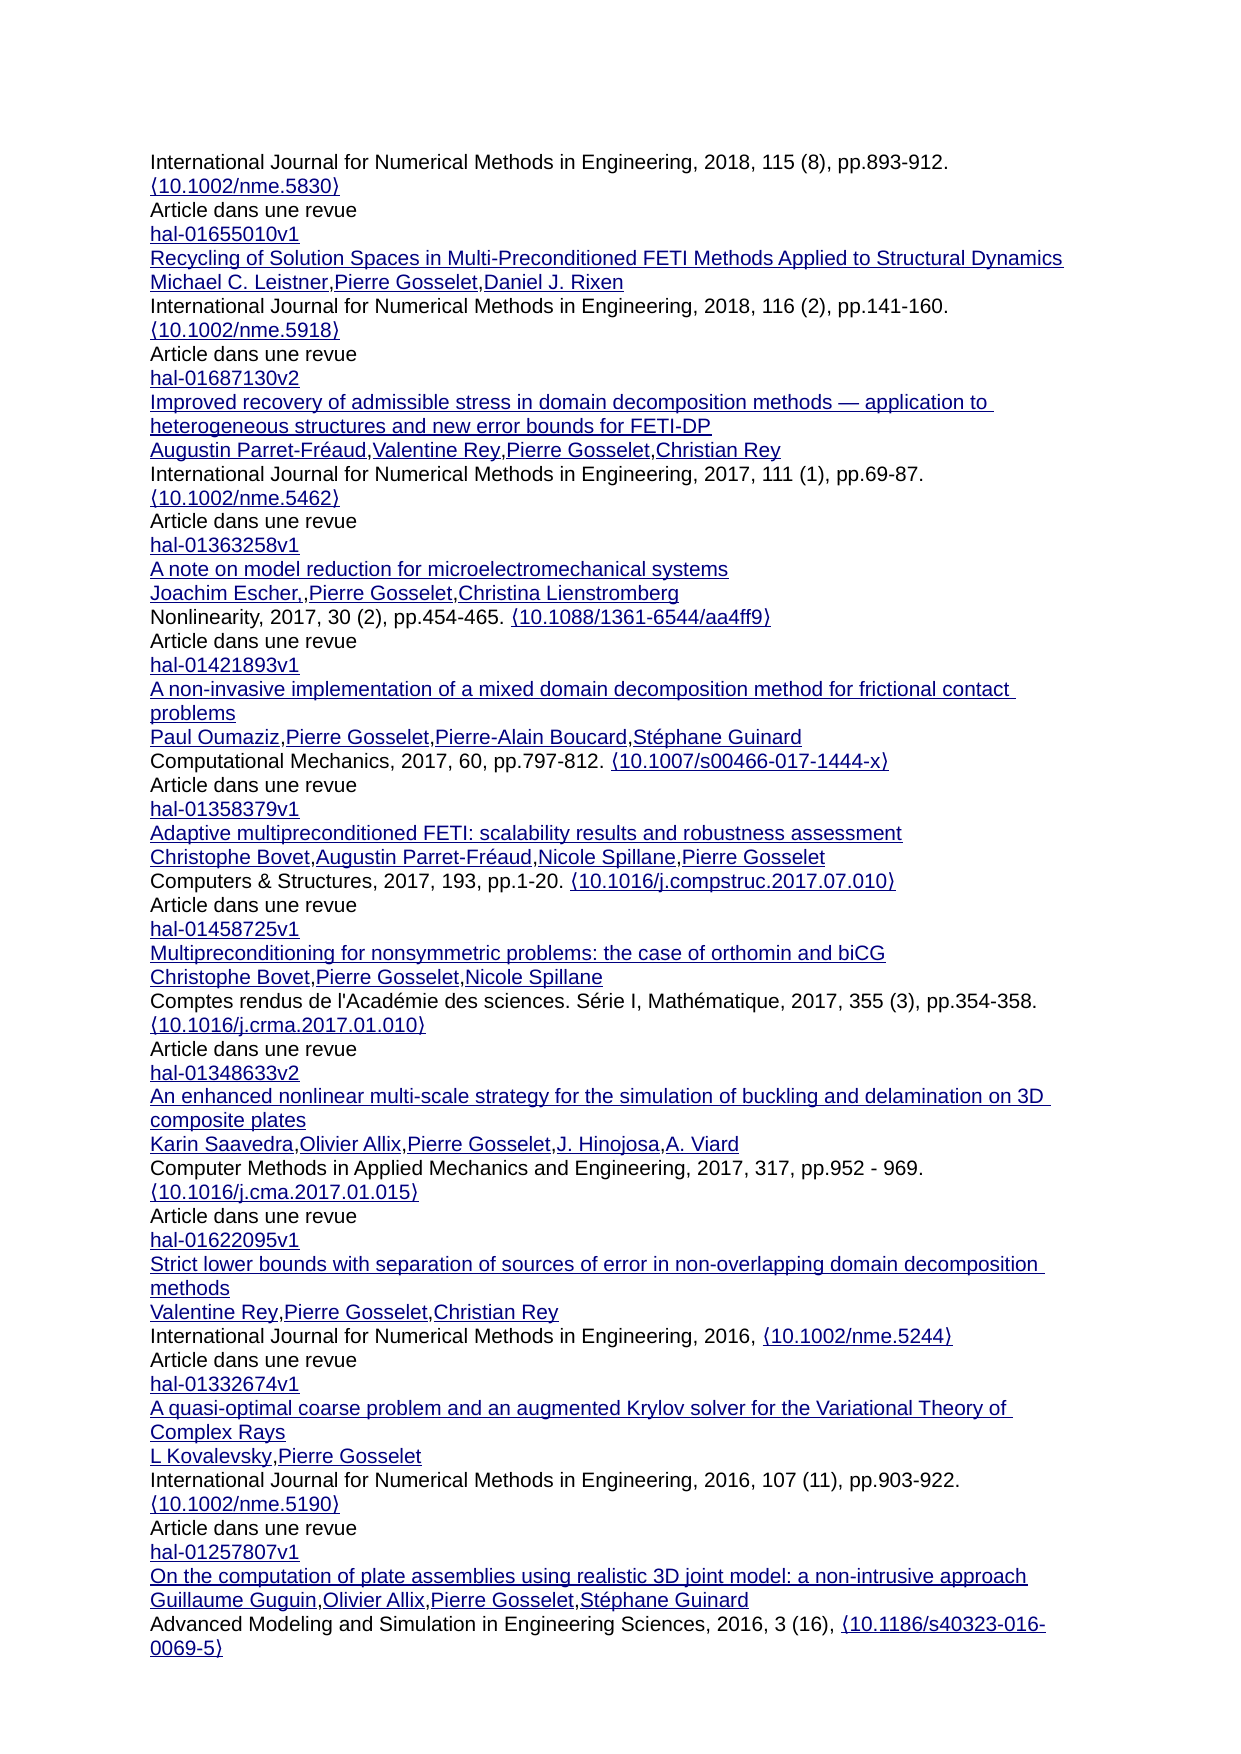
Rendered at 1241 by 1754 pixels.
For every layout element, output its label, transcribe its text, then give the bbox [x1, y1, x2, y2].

table_cell Improved recovery of admissible stress in domain decomposition methods — application to heterogeneous structures and new error bounds for FETI-DP Augustin Parret-Fréaud,Valentine Rey,Pierre Gosselet,Christian Rey International Journal for Numerical Methods in Engineering, 2017, 111 (1), pp.69-87. ⟨10.1002/nme.5462⟩ Article dans une revue hal-01363258v1 [150, 390, 1090, 557]
table_cell Multipreconditioning for nonsymmetric problems: the case of orthomin and biCG Christophe Bovet,Pierre Gosselet,Nicole Spillane Comptes rendus de l'Académie des sciences. Série I, Mathématique, 2017, 355 (3), pp.354-358. ⟨10.1016/j.crma.2017.01.010⟩ Article dans une revue hal-01348633v2 [150, 941, 1090, 1084]
table_cell On the computation of plate assemblies using realistic 3D joint model: a non-intrusive approach Guillaume Guguin,Olivier Allix,Pierre Gosselet,Stéphane Guinard Advanced Modeling and Simulation in Engineering Sciences, 2016, 3 (16), ⟨10.1186/s40323-016-0069-5⟩ [150, 1564, 1090, 1659]
table_cell A note on model reduction for microelectromechanical systems Joachim Escher,,Pierre Gosselet,Christina Lienstromberg Nonlinearity, 2017, 30 (2), pp.454-465. ⟨10.1088/1361-6544/aa4ff9⟩ Article dans une revue hal-01421893v1 [150, 557, 1090, 677]
table_cell Recycling of Solution Spaces in Multi-Preconditioned FETI Methods Applied to Structural Dynamics Michael C. Leistner,Pierre Gosselet,Daniel J. Rixen International Journal for Numerical Methods in Engineering, 2018, 116 (2), pp.141-160. ⟨10.1002/nme.5918⟩ Article dans une revue hal-01687130v2 [150, 246, 1090, 389]
table_cell Adaptive multipreconditioned FETI: scalability results and robustness assessment Christophe Bovet,Augustin Parret-Fréaud,Nicole Spillane,Pierre Gosselet Computers & Structures, 2017, 193, pp.1-20. ⟨10.1016/j.compstruc.2017.07.010⟩ Article dans une revue hal-01458725v1 [150, 821, 1090, 941]
table_cell An enhanced nonlinear multi-scale strategy for the simulation of buckling and delamination on 3D composite plates Karin Saavedra,Olivier Allix,Pierre Gosselet,J. Hinojosa,A. Viard Computer Methods in Applied Mechanics and Engineering, 2017, 317, pp.952 - 969. ⟨10.1016/j.cma.2017.01.015⟩ Article dans une revue hal-01622095v1 [150, 1084, 1090, 1252]
table_cell International Journal for Numerical Methods in Engineering, 2018, 115 (8), pp.893-912. ⟨10.1002/nme.5830⟩ Article dans une revue hal-01655010v1 [150, 150, 1090, 246]
table_cell A quasi-optimal coarse problem and an augmented Krylov solver for the Variational Theory of Complex Rays L Kovalevsky,Pierre Gosselet International Journal for Numerical Methods in Engineering, 2016, 107 (11), pp.903-922. ⟨10.1002/nme.5190⟩ Article dans une revue hal-01257807v1 [150, 1396, 1090, 1563]
table_cell A non-invasive implementation of a mixed domain decomposition method for frictional contact problems Paul Oumaziz,Pierre Gosselet,Pierre-Alain Boucard,Stéphane Guinard Computational Mechanics, 2017, 60, pp.797-812. ⟨10.1007/s00466-017-1444-x⟩ Article dans une revue hal-01358379v1 [150, 677, 1090, 821]
table_cell Strict lower bounds with separation of sources of error in non-overlapping domain decomposition methods Valentine Rey,Pierre Gosselet,Christian Rey International Journal for Numerical Methods in Engineering, 2016, ⟨10.1002/nme.5244⟩ Article dans une revue hal-01332674v1 [150, 1252, 1090, 1396]
